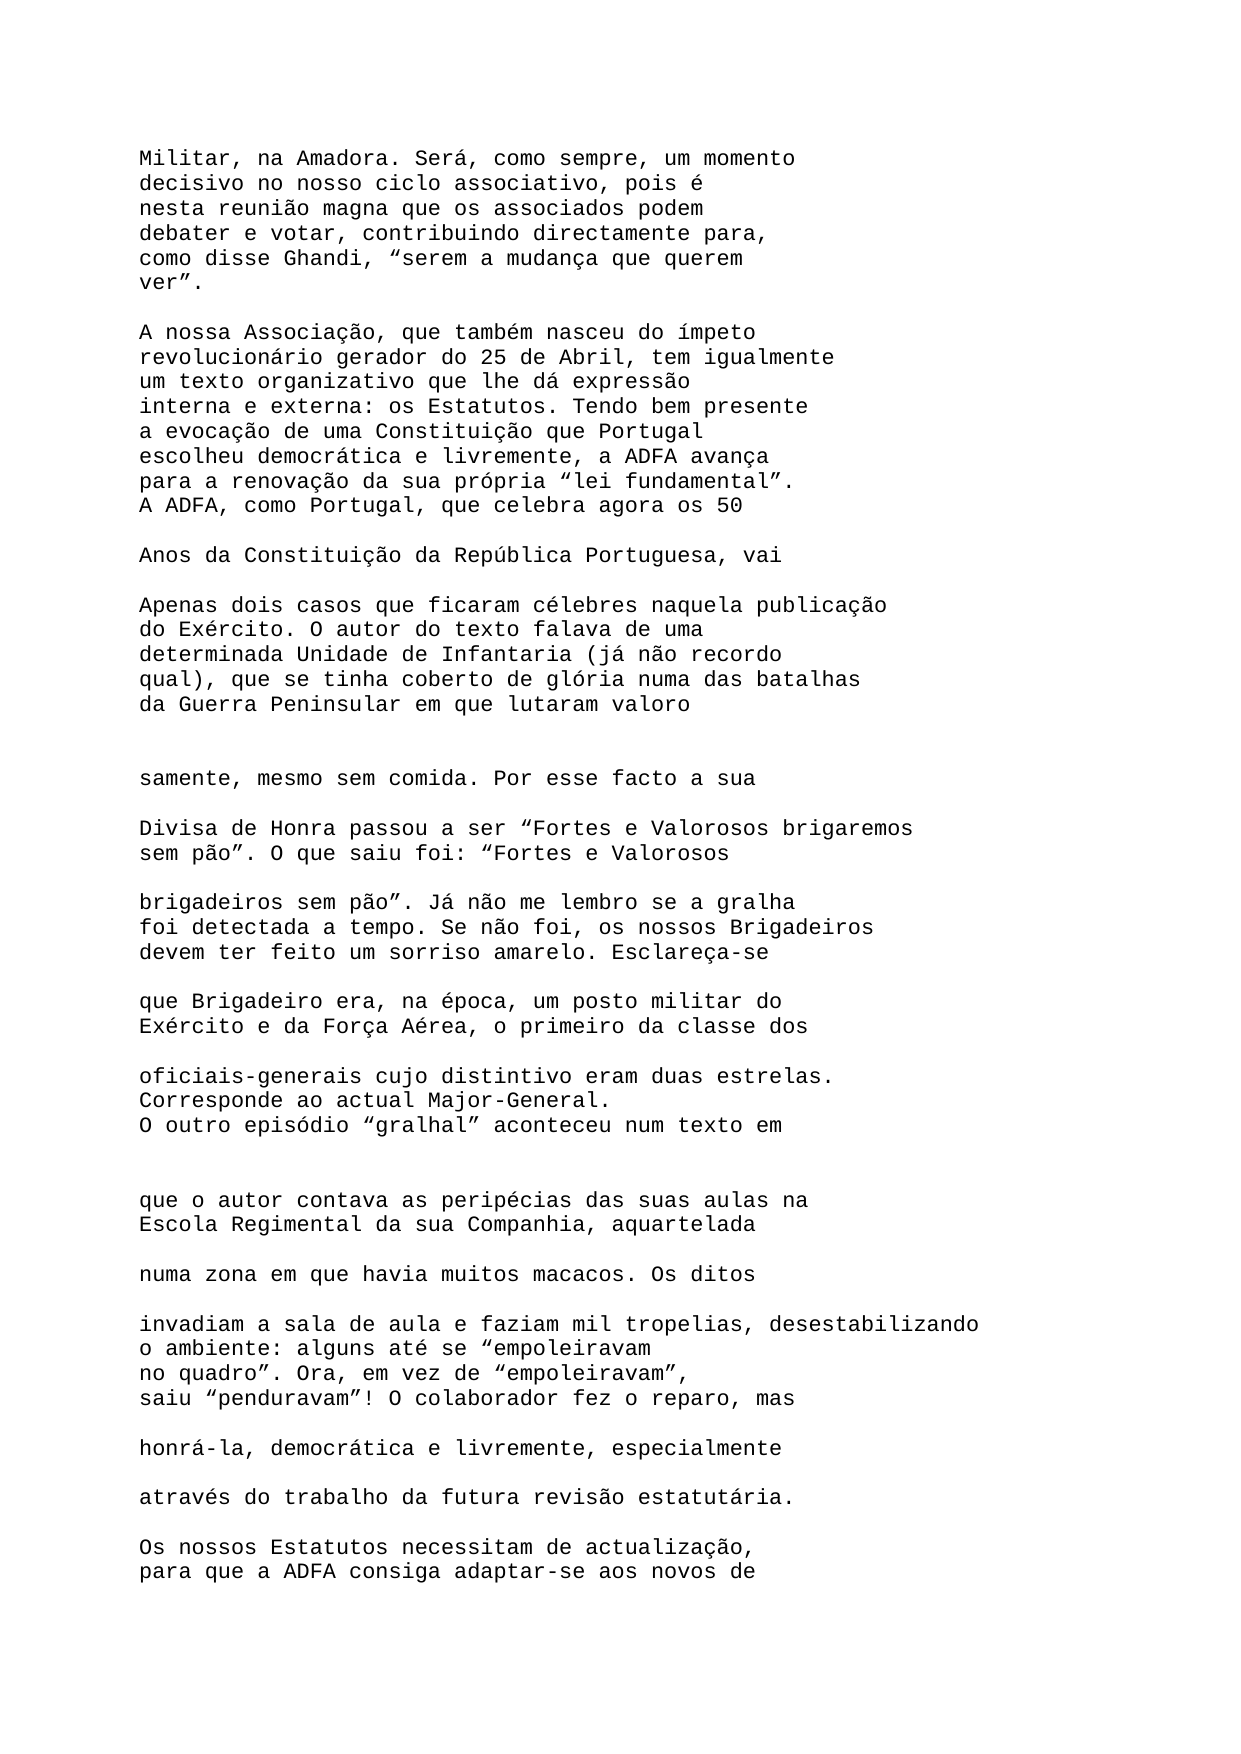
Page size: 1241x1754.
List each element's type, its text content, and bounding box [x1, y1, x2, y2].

text Exército e da Força Aérea, o primeiro da classe dos [139, 1015, 1101, 1040]
text como disse Ghandi, “serem a mudança que querem [139, 247, 1101, 272]
text qual), que se tinha coberto de glória numa das batalhas [139, 668, 1101, 693]
text oficiais-generais cujo distintivo eram duas estrelas. [139, 1065, 1101, 1090]
text a evocação de uma Constituição que Portugal [139, 420, 1101, 445]
text da Guerra Peninsular em que lutaram valoro [139, 693, 1101, 718]
text saiu “penduravam”! O colaborador fez o reparo, mas [139, 1387, 1101, 1412]
text numa zona em que havia muitos macacos. Os ditos [139, 1263, 1101, 1288]
text revolucionário gerador do 25 de Abril, tem igualmente [139, 346, 1101, 371]
text Apenas dois casos que ficaram célebres naquela publicação [139, 594, 1101, 619]
text escolheu democrática e livremente, a ADFA avança [139, 445, 1101, 470]
text Anos da Constituição da República Portuguesa, vai [139, 544, 1101, 569]
text um texto organizativo que lhe dá expressão [139, 371, 1101, 396]
text ver”. [139, 272, 1101, 296]
text foi detectada a tempo. Se não foi, os nossos Brigadeiros [139, 916, 1101, 941]
text Divisa de Honra passou a ser “Fortes e Valorosos brigaremos [139, 817, 1101, 842]
text Escola Regimental da sua Companhia, aquartelada [139, 1214, 1101, 1238]
text devem ter feito um sorriso amarelo. Esclareça-se [139, 941, 1101, 966]
text sem pão”. O que saiu foi: “Fortes e Valorosos [139, 842, 1101, 867]
text A ADFA, como Portugal, que celebra agora os 50 [139, 495, 1101, 519]
text nesta reunião magna que os associados podem [139, 197, 1101, 222]
text o ambiente: alguns até se “empoleiravam [139, 1338, 1101, 1362]
text do Exército. O autor do texto falava de uma [139, 619, 1101, 643]
text no quadro”. Ora, em vez de “empoleiravam”, [139, 1362, 1101, 1387]
text Militar, na Amadora. Será, como sempre, um momento [139, 148, 1101, 172]
text debater e votar, contribuindo directamente para, [139, 222, 1101, 247]
text A nossa Associação, que também nasceu do ímpeto [139, 321, 1101, 346]
text que Brigadeiro era, na época, um posto militar do [139, 991, 1101, 1015]
text Os nossos Estatutos necessitam de actualização, [139, 1536, 1101, 1561]
text O outro episódio “gralhal” aconteceu num texto em [139, 1114, 1101, 1139]
text interna e externa: os Estatutos. Tendo bem presente [139, 396, 1101, 420]
text honrá-la, democrática e livremente, especialmente [139, 1437, 1101, 1462]
text invadiam a sala de aula e faziam mil tropelias, desestabilizando [139, 1313, 1101, 1338]
text através do trabalho da futura revisão estatutária. [139, 1486, 1101, 1511]
text para que a ADFA consiga adaptar-se aos novos de [139, 1561, 1101, 1586]
text que o autor contava as peripécias das suas aulas na [139, 1189, 1101, 1214]
text determinada Unidade de Infantaria (já não recordo [139, 643, 1101, 668]
text samente, mesmo sem comida. Por esse facto a sua [139, 767, 1101, 792]
text para a renovação da sua própria “lei fundamental”. [139, 470, 1101, 495]
text brigadeiros sem pão”. Já não me lembro se a gralha [139, 891, 1101, 916]
text Corresponde ao actual Major-General. [139, 1090, 1101, 1114]
text decisivo no nosso ciclo associativo, pois é [139, 172, 1101, 197]
